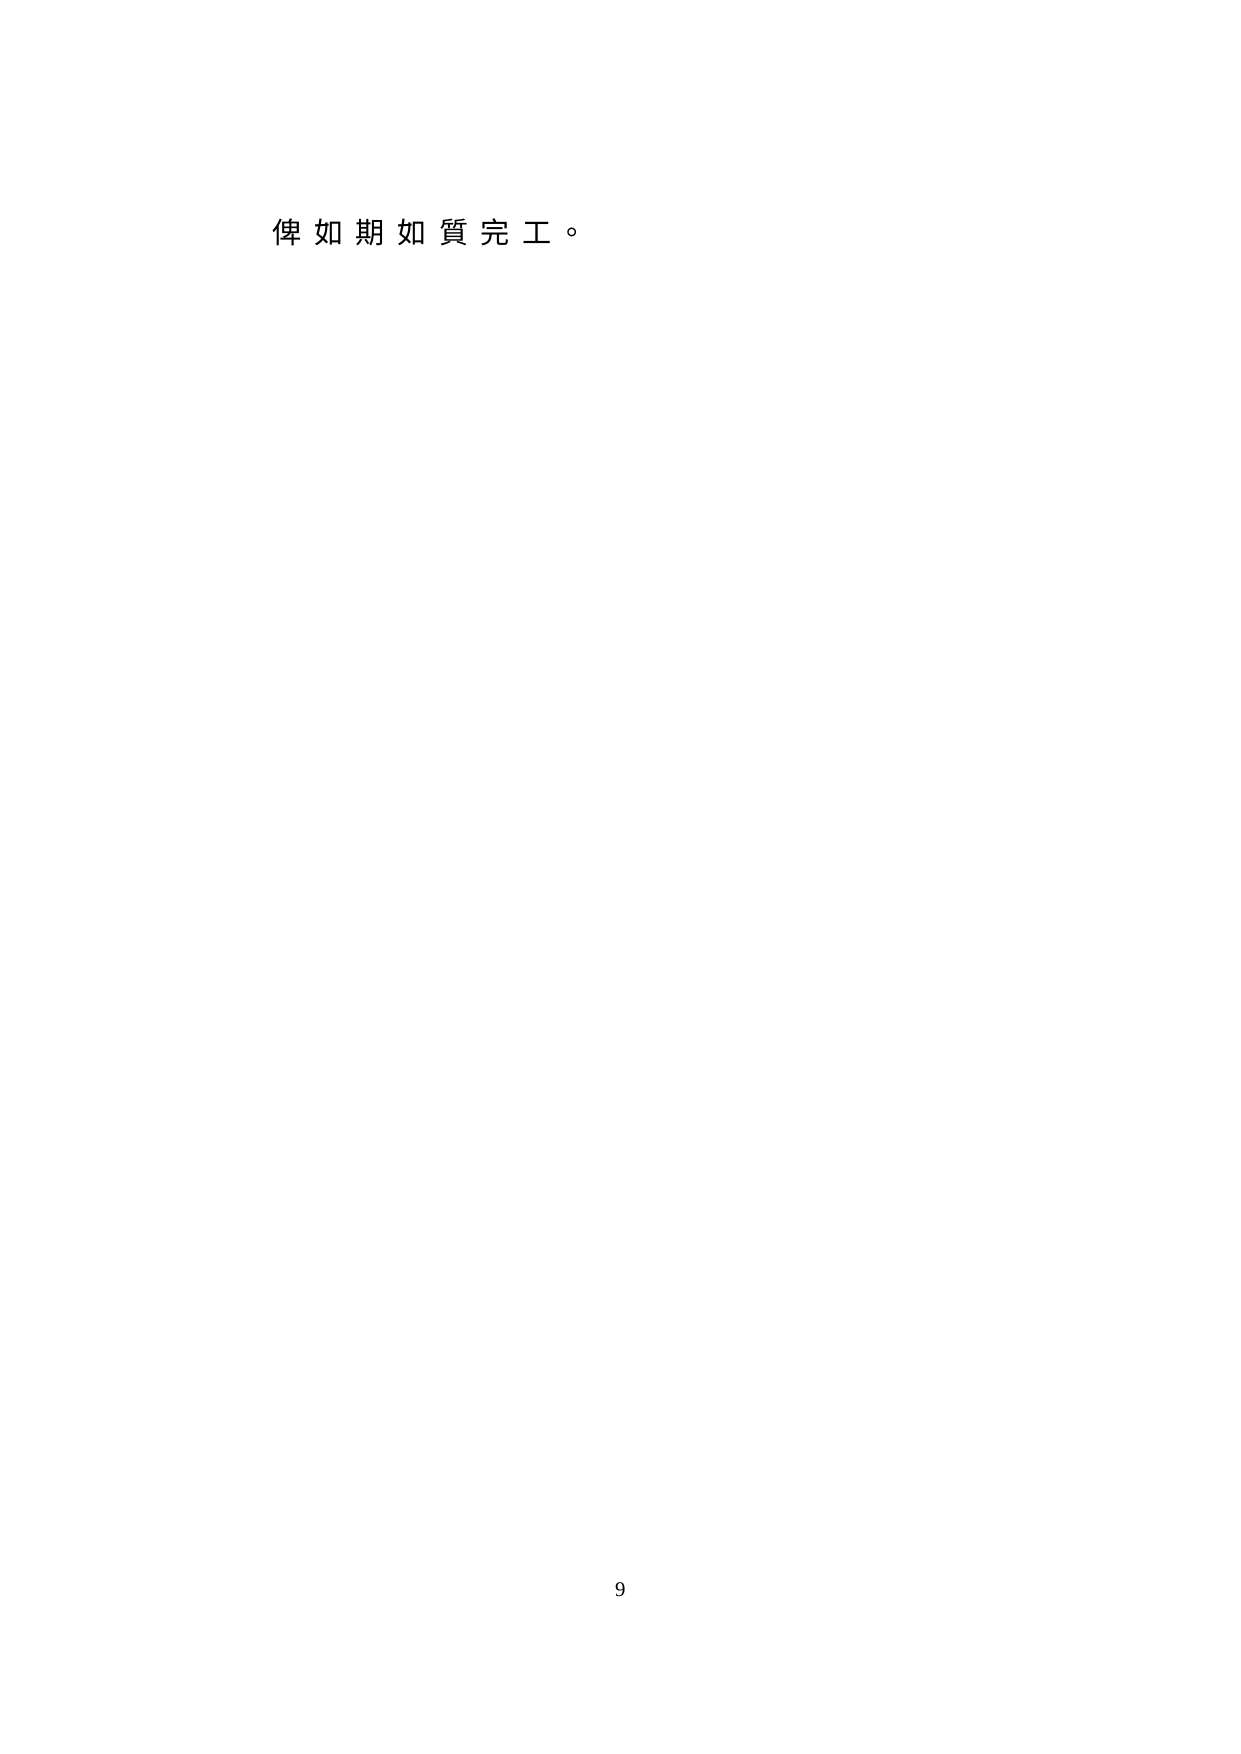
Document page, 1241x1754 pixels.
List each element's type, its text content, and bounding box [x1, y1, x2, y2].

text 綜上，海巡署辦理「東沙島環礁既有航道助航泊靠設施及海岸線強固工程計畫」，截至111年8月底累計預算執行率偏低，且109及110年度預算流出比率偏高，顯示相關預算未覈實編列，允宜檢討；另為減少該計畫施工之不確定性因素導致計畫延宕，該署允宜強化風險控管並掌握各階段工程進度，俾如期如質完工。 [242, 189, 1058, 252]
